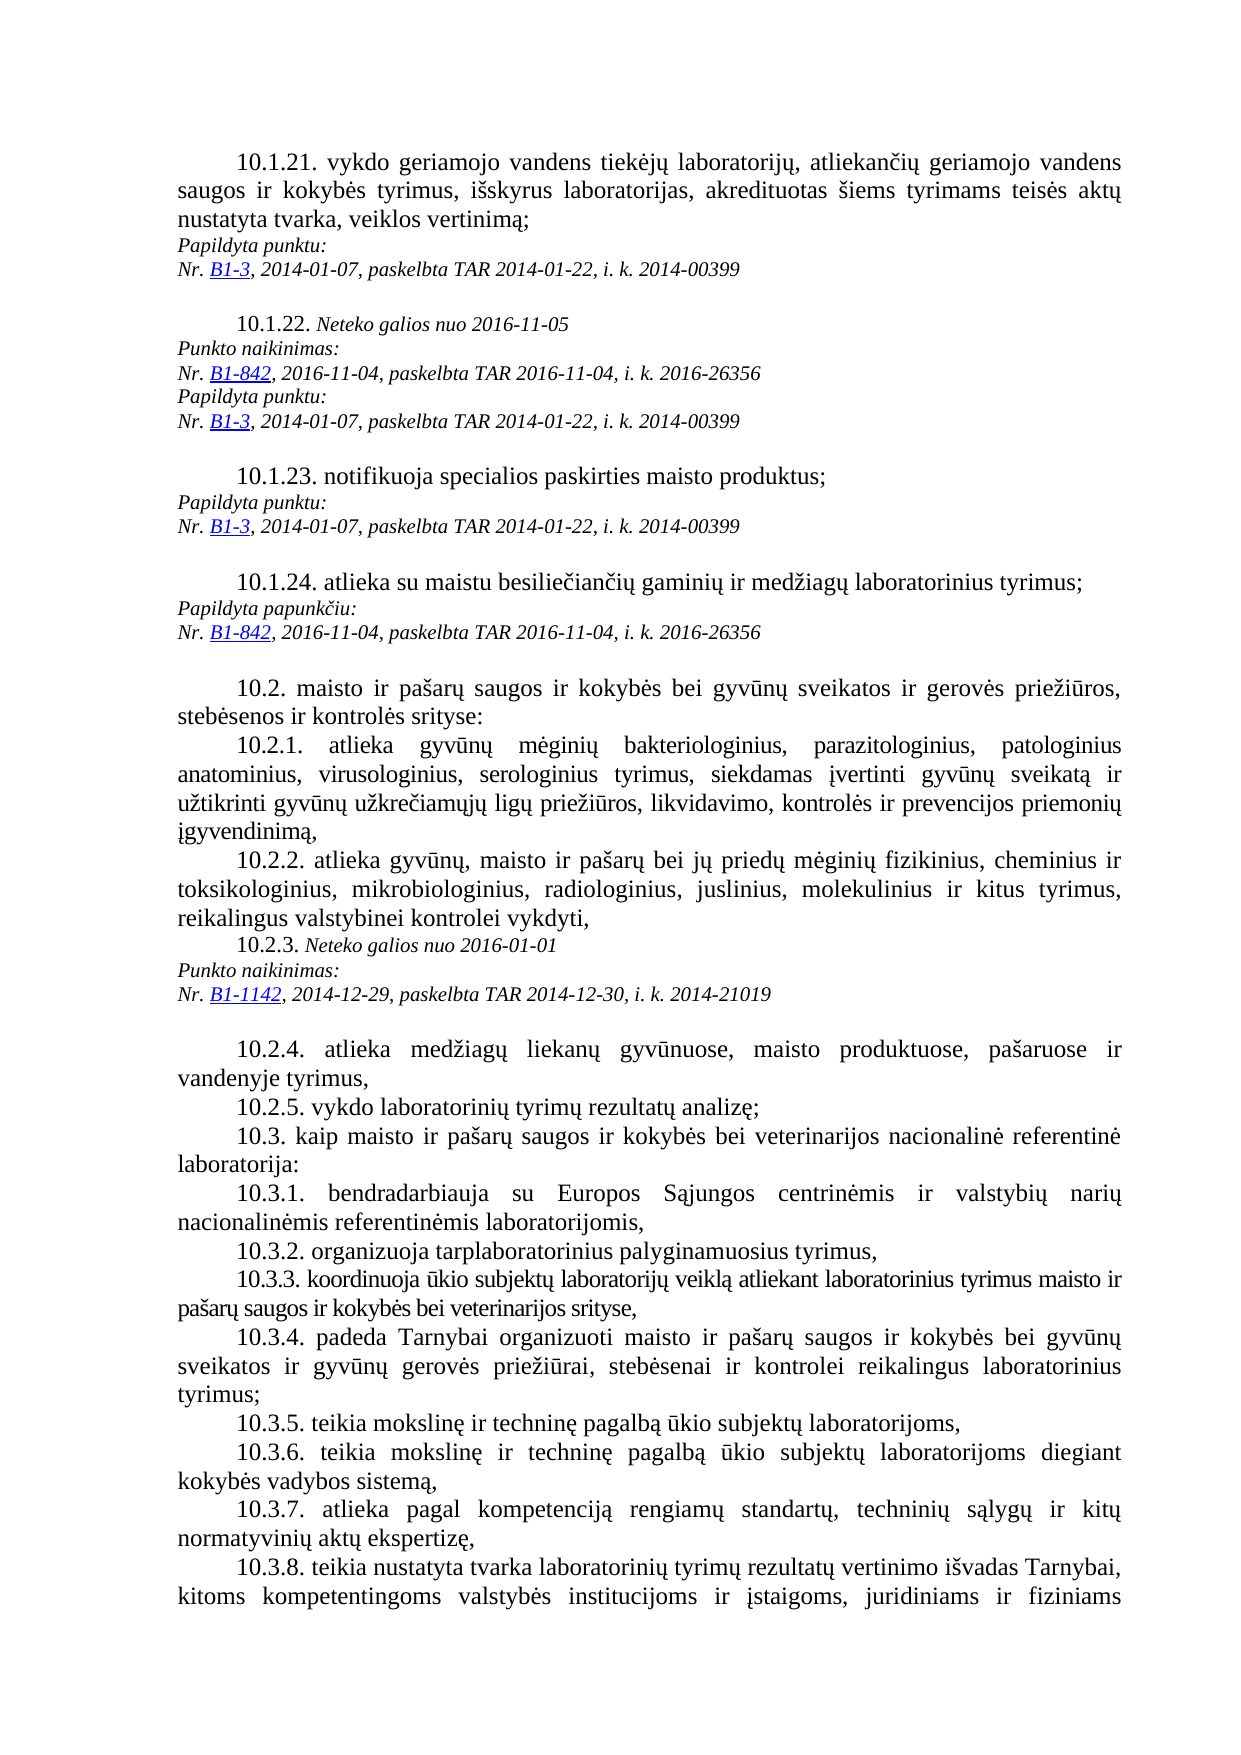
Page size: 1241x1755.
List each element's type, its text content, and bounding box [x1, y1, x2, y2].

text Punkto naikinimas: [177, 336, 1122, 360]
text 10.3.8. teikia nustatyta tvarka laboratorinių tyrimų rezultatų vertinimo išvadas Tarnybai, kitoms kompetentingoms valstybės institucijoms ir įstaigoms, juridiniams ir fiziniams [177, 1552, 1122, 1609]
text 10.3.2. organizuoja tarplaboratorinius palyginamuosius tyrimus, [177, 1236, 1122, 1264]
text Punkto naikinimas: [177, 958, 1122, 982]
text 10.2.1. atlieka gyvūnų mėginių bakteriologinius, parazitologinius, patologinius anatominius, virusologinius, serologinius tyrimus, siekdamas įvertinti gyvūnų sveikatą ir užtikrinti gyvūnų užkrečiamųjų ligų priežiūros, likvidavimo, kontrolės ir prevencijos priemonių įgyvendinimą, [177, 730, 1122, 845]
text Nr. B1-3, 2014-01-07, paskelbta TAR 2014-01-22, i. k. 2014-00399 [177, 408, 1122, 433]
text Papildyta punktu: [177, 233, 1122, 257]
text Papildyta papunkčiu: [177, 596, 1122, 620]
text Nr. B1-842, 2016-11-04, paskelbta TAR 2016-11-04, i. k. 2016-26356 [177, 360, 1122, 384]
text 10.3.3. koordinuoja ūkio subjektų laboratorijų veiklą atliekant laboratorinius tyrimus maisto ir pašarų saugos ir kokybės bei veterinarijos srityse, [177, 1264, 1122, 1322]
text Nr. B1-3, 2014-01-07, paskelbta TAR 2014-01-22, i. k. 2014-00399 [177, 514, 1122, 538]
text 10.1.24. atlieka su maistu besiliečiančių gaminių ir medžiagų laboratorinius tyrimus; [177, 567, 1122, 596]
text 10.1.23. notifikuoja specialios paskirties maisto produktus; [177, 461, 1122, 490]
text 10.1.21. vykdo geriamojo vandens tiekėjų laboratorijų, atliekančių geriamojo vandens saugos ir kokybės tyrimus, išskyrus laboratorijas, akredituotas šiems tyrimams teisės aktų nustatyta tvarka, veiklos vertinimą; [177, 147, 1122, 233]
text Nr. B1-1142, 2014-12-29, paskelbta TAR 2014-12-30, i. k. 2014-21019 [177, 982, 1122, 1006]
text Papildyta punktu: [177, 384, 1122, 408]
text 10.2. maisto ir pašarų saugos ir kokybės bei gyvūnų sveikatos ir gerovės priežiūros, stebėsenos ir kontrolės srityse: [177, 673, 1122, 730]
text 10.2.5. vykdo laboratorinių tyrimų rezultatų analizę; [177, 1092, 1122, 1121]
text Nr. B1-3, 2014-01-07, paskelbta TAR 2014-01-22, i. k. 2014-00399 [177, 257, 1122, 281]
text 10.2.4. atlieka medžiagų liekanų gyvūnuose, maisto produktuose, pašaruose ir vandenyje tyrimus, [177, 1034, 1122, 1092]
text 10.3.4. padeda Tarnybai organizuoti maisto ir pašarų saugos ir kokybės bei gyvūnų sveikatos ir gyvūnų gerovės priežiūrai, stebėsenai ir kontrolei reikalingus laboratorinius tyrimus; [177, 1322, 1122, 1408]
text 10.3.6. teikia mokslinę ir techninę pagalbą ūkio subjektų laboratorijoms diegiant kokybės vadybos sistemą, [177, 1437, 1122, 1494]
text 10.3.7. atlieka pagal kompetenciją rengiamų standartų, techninių sąlygų ir kitų normatyvinių aktų ekspertizę, [177, 1494, 1122, 1552]
text Nr. B1-842, 2016-11-04, paskelbta TAR 2016-11-04, i. k. 2016-26356 [177, 620, 1122, 644]
text 10.3.5. teikia mokslinę ir techninę pagalbą ūkio subjektų laboratorijoms, [177, 1408, 1122, 1437]
text Papildyta punktu: [177, 490, 1122, 514]
text 10.3.1. bendradarbiauja su Europos Sąjungos centrinėmis ir valstybių narių nacionalinėmis referentinėmis laboratorijomis, [177, 1178, 1122, 1236]
text 10.1.22. Neteko galios nuo 2016-11-05 [177, 310, 1122, 336]
text 10.2.3. Neteko galios nuo 2016-01-01 [177, 931, 1122, 958]
text 10.2.2. atlieka gyvūnų, maisto ir pašarų bei jų priedų mėginių fizikinius, cheminius ir toksikologinius, mikrobiologinius, radiologinius, juslinius, molekulinius ir kitus tyrimus, reikalingus valstybinei kontrolei vykdyti, [177, 845, 1122, 931]
text 10.3. kaip maisto ir pašarų saugos ir kokybės bei veterinarijos nacionalinė referentinė laboratorija: [177, 1121, 1122, 1178]
